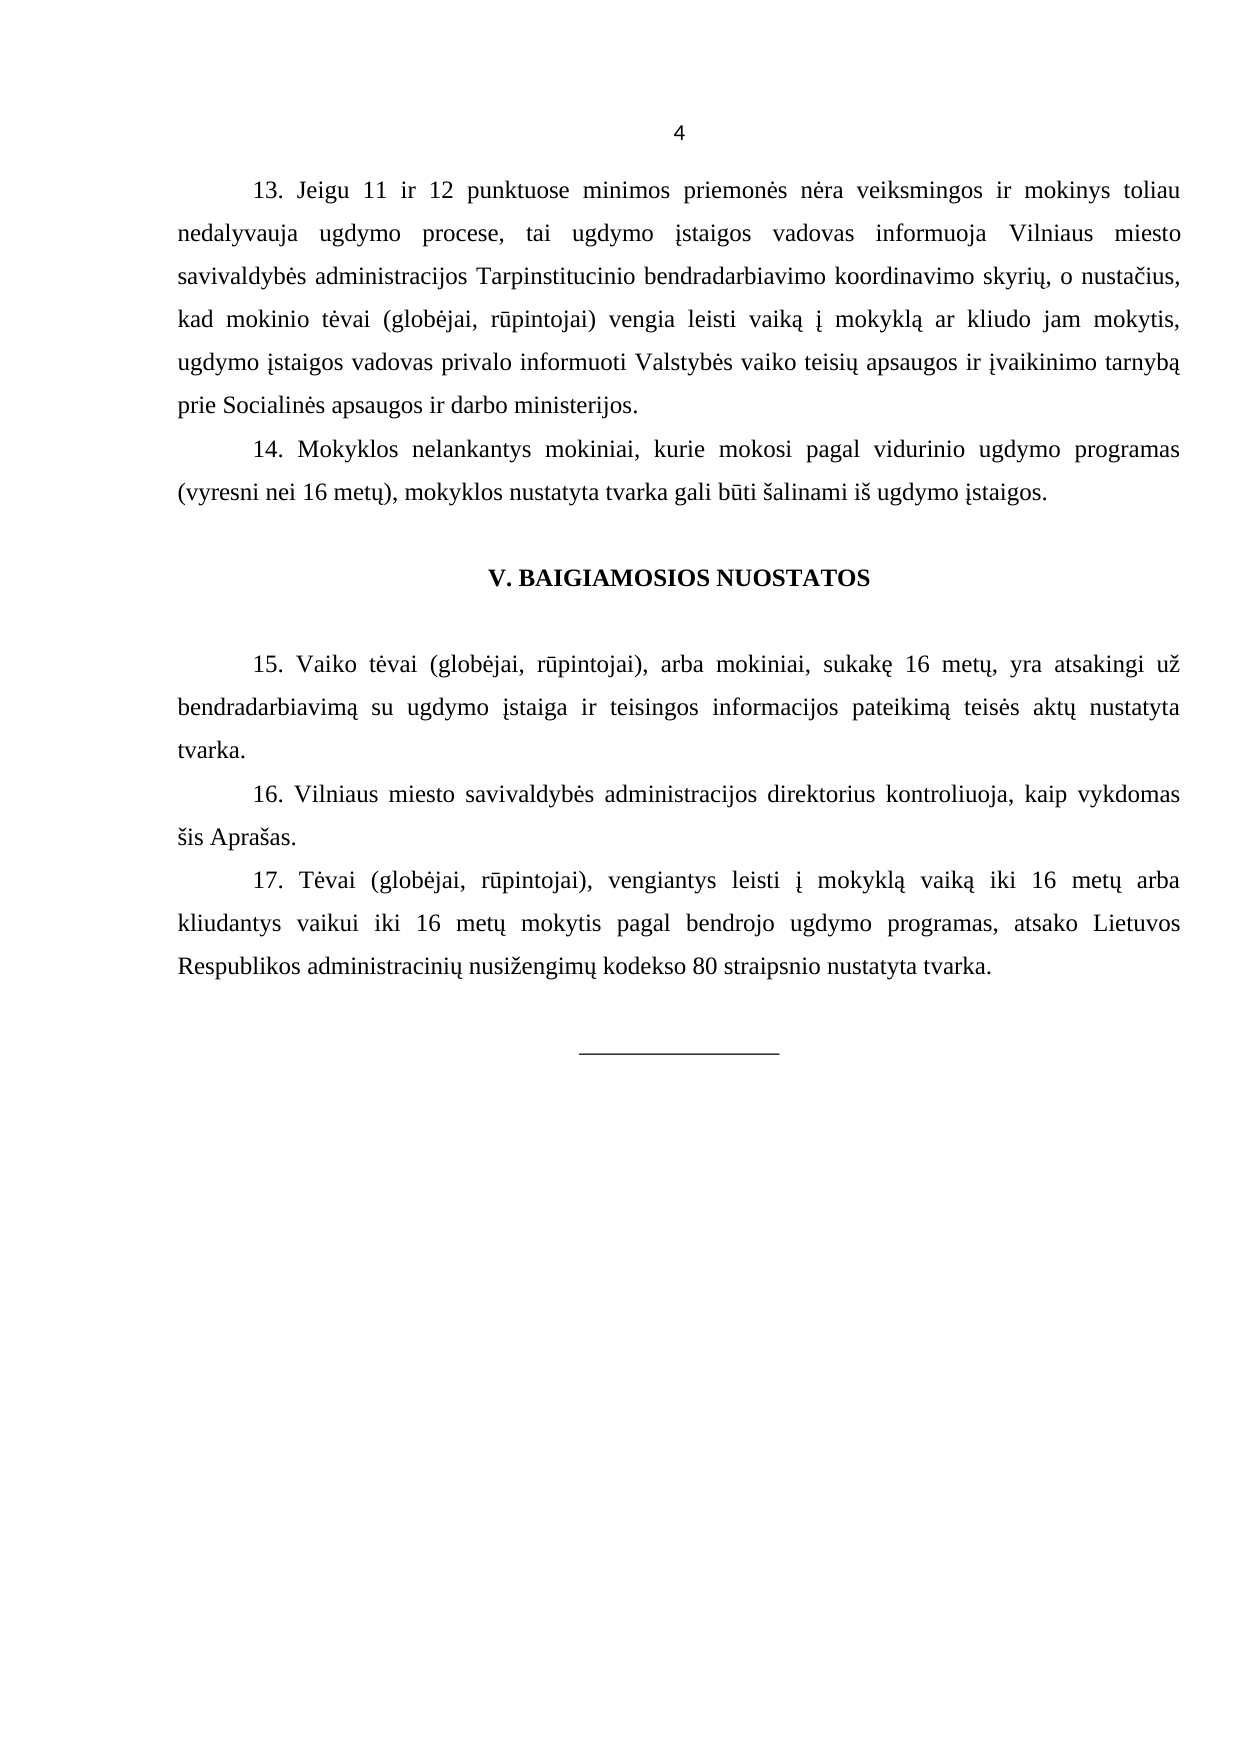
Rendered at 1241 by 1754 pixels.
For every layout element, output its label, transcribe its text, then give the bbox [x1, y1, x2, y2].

text 16. Vilniaus miesto savivaldybės administracijos direktorius kontroliuoja, kaip vykdomas šis Aprašas. [177, 779, 1181, 851]
text 17. Tėvai (globėjai, rūpintojai), vengiantys leisti į mokyklą vaiką iki 16 metų arba kliudantys vaikui iki 16 metų mokytis pagal bendrojo ugdymo programas, atsako Lietuvos Respublikos administracinių nusižengimų kodekso 80 straipsnio nustatyta tvarka. [177, 865, 1181, 980]
text V. BAIGIAMOSIOS NUOSTATOS [177, 563, 1181, 592]
text 13. Jeigu 11 ir 12 punktuose minimos priemonės nėra veiksmingos ir mokinys toliau nedalyvauja ugdymo procese, tai ugdymo įstaigos vadovas informuoja Vilniaus miesto savivaldybės administracijos Tarpinstitucinio bendradarbiavimo koordinavimo skyrių, o nustačius, kad mokinio tėvai (globėjai, rūpintojai) vengia leisti vaiką į mokyklą ar kliudo jam mokytis, ugdymo įstaigos vadovas privalo informuoti Valstybės vaiko teisių apsaugos ir įvaikinimo tarnybą prie Socialinės apsaugos ir darbo ministerijos. [177, 175, 1181, 419]
text 15. Vaiko tėvai (globėjai, rūpintojai), arba mokiniai, sukakę 16 metų, yra atsakingi už bendradarbiavimą su ugdymo įstaiga ir teisingos informacijos pateikimą teisės aktų nustatyta tvarka. [177, 649, 1181, 764]
text –––––––––––––––– [177, 1037, 1181, 1066]
text 14. Mokyklos nelankantys mokiniai, kurie mokosi pagal vidurinio ugdymo programas (vyresni nei 16 metų), mokyklos nustatyta tvarka gali būti šalinami iš ugdymo įstaigos. [177, 434, 1181, 506]
